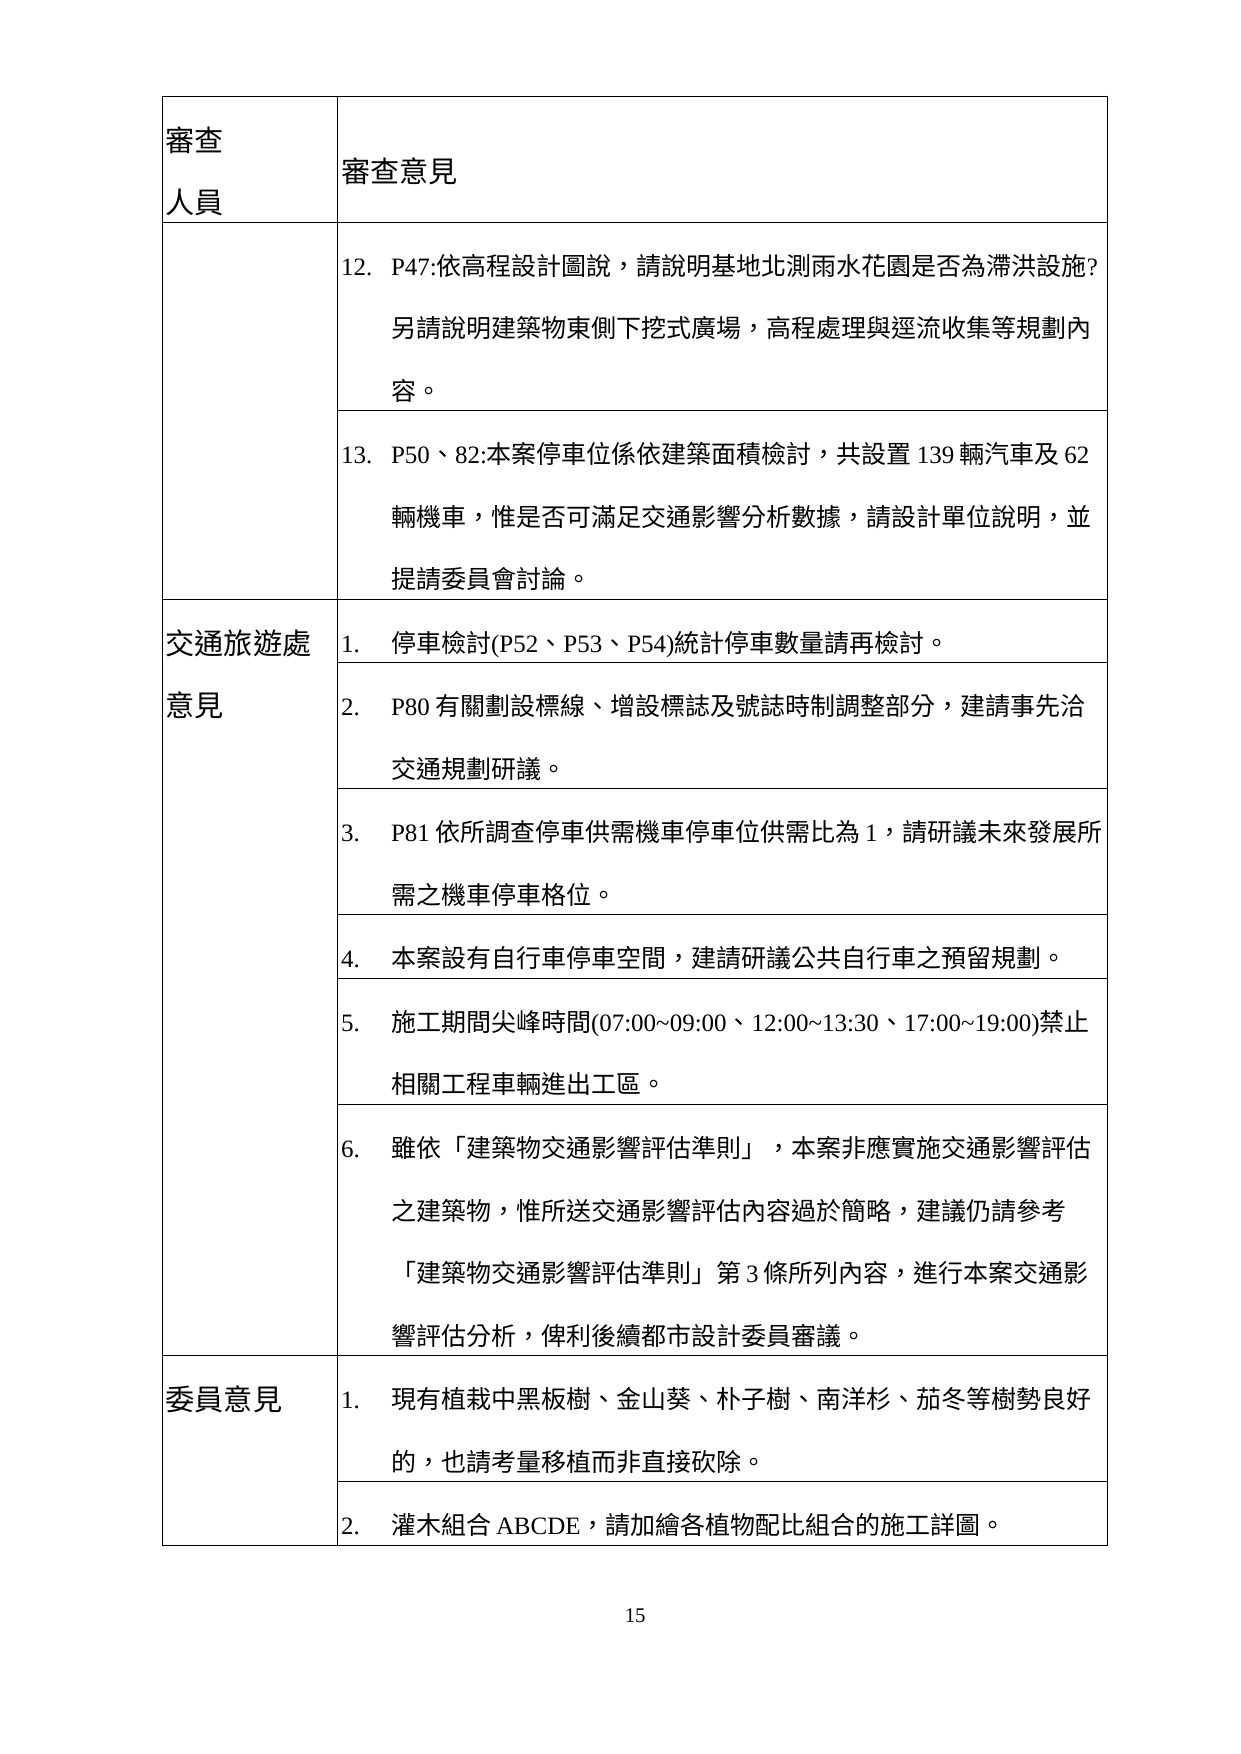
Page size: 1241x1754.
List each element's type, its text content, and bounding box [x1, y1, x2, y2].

table_cell 本案設有自行車停車空間，建請研議公共自行車之預留規劃。 [338, 915, 1107, 978]
table_cell 現有植栽中黑板樹、金山葵、朴子樹、南洋杉、茄冬等樹勢良好的，也請考量移植而非直接砍除。 [338, 1356, 1107, 1481]
table_header 審查意見 [338, 97, 1107, 222]
table_cell 灌木組合ABCDE，請加繪各植物配比組合的施工詳圖。 [338, 1482, 1107, 1544]
table_cell P80有關劃設標線、增設標誌及號誌時制調整部分，建請事先洽交通規劃研議。 [338, 663, 1107, 788]
table_cell P81依所調查停車供需機車停車位供需比為1，請研議未來發展所需之機車停車格位。 [338, 789, 1107, 914]
table_header 審查 人員 [163, 97, 337, 222]
table_cell P50、82:本案停車位係依建築面積檢討，共設置139輛汽車及62輛機車，惟是否可滿足交通影響分析數據，請設計單位說明，並提請委員會討論。 [338, 411, 1107, 599]
table_cell P47:依高程設計圖說，請說明基地北測雨水花園是否為滯洪設施?另請說明建築物東側下挖式廣場，高程處理與逕流收集等規劃內容。 [338, 223, 1107, 410]
table_cell [163, 223, 337, 599]
table_cell 交通旅遊處 意見 [163, 600, 337, 1355]
table_cell 停車檢討(P52、P53、P54)統計停車數量請再檢討。 [338, 600, 1107, 662]
table_cell 雖依「建築物交通影響評估準則」，本案非應實施交通影響評估之建築物，惟所送交通影響評估內容過於簡略，建議仍請參考「建築物交通影響評估準則」第3條所列內容，進行本案交通影響評估分析，俾利後續都市設計委員審議。 [338, 1105, 1107, 1355]
table_cell 委員意見 [163, 1356, 337, 1544]
table_cell 施工期間尖峰時間(07:00~09:00、12:00~13:30、17:00~19:00)禁止相關工程車輛進出工區。 [338, 979, 1107, 1104]
